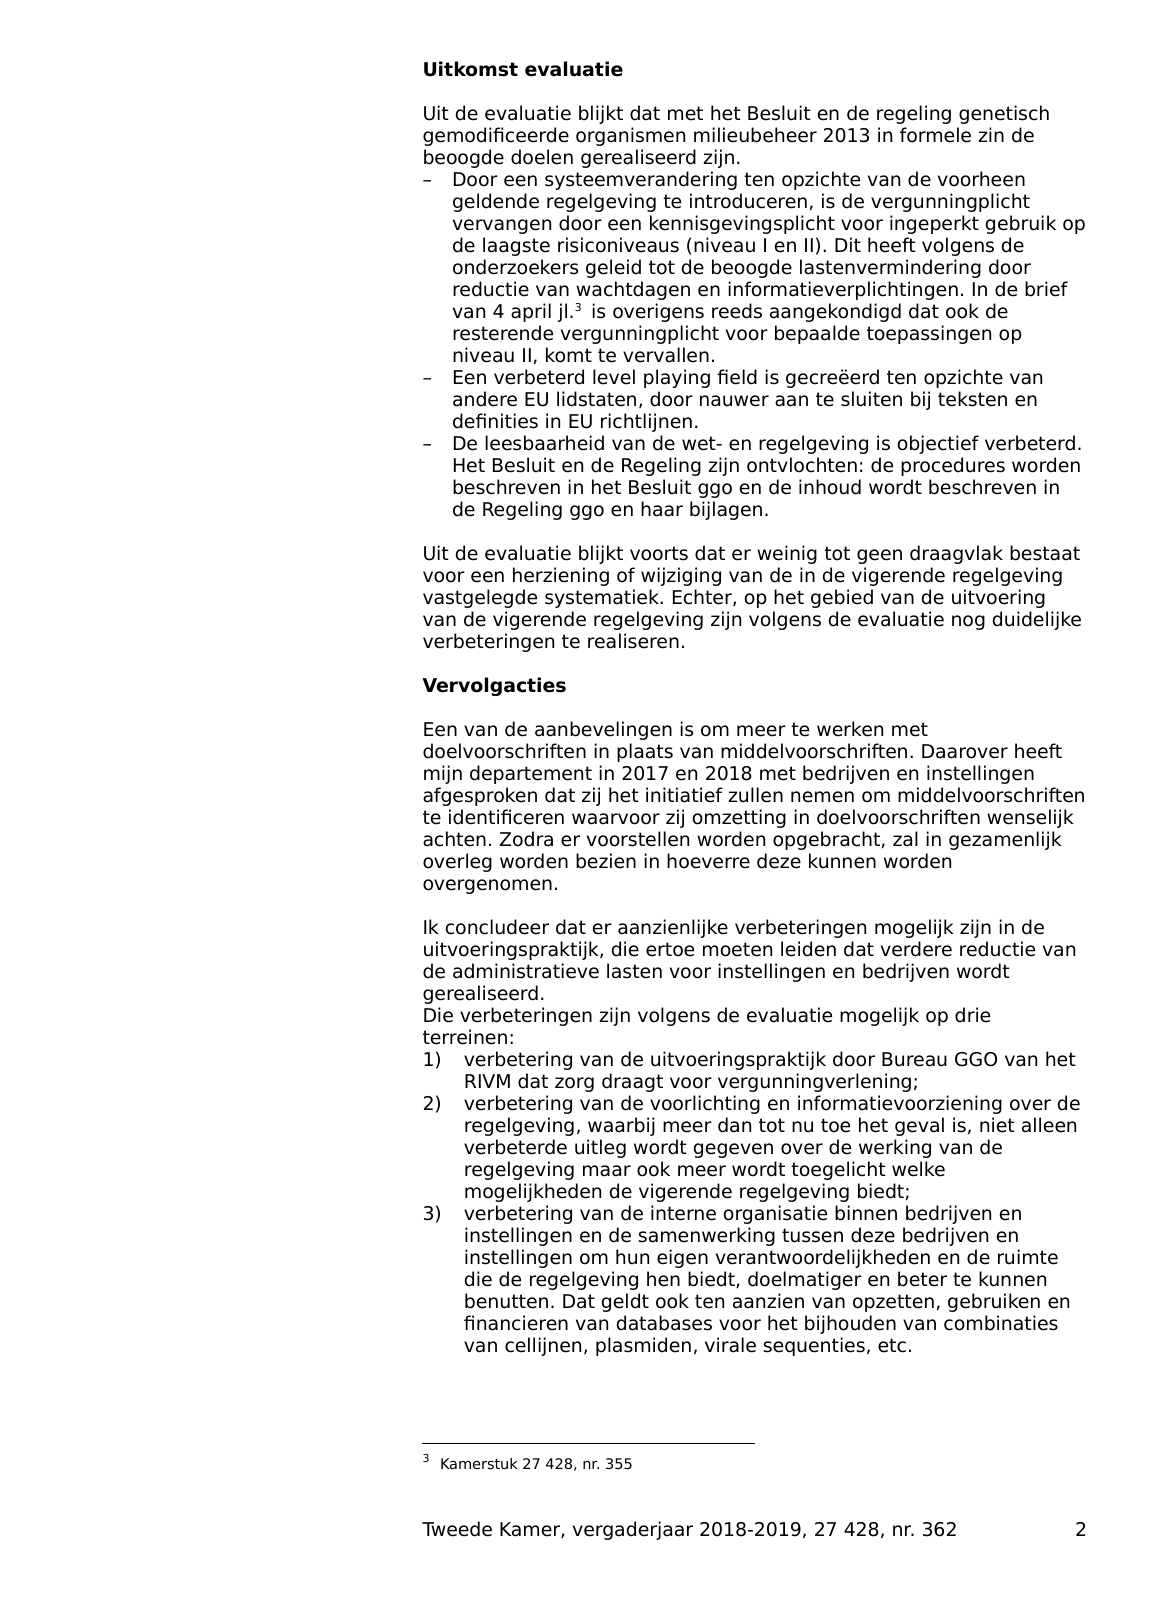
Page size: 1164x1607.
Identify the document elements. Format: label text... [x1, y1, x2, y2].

text Een van de aanbevelingen is om meer te werken met doelvoorschriften in plaats van middelvoorschriften. Daarover heeft mijn departement in 2017 en 2018 met bedrijven en instellingen afgesproken dat zij het initiatief zullen nemen om middelvoorschriften te identificeren waarvoor zij omzetting in doelvoorschriften wenselijk achten. Zodra er voorstellen worden opgebracht, zal in gezamenlijk overleg worden bezien in hoeverre deze kunnen worden overgenomen. [422, 719, 1087, 895]
text Kamerstuk 27 428, nr. 355 [422, 1452, 1087, 1474]
subtitle Uitkomst evaluatie [422, 59, 1087, 81]
text Uit de evaluatie blijkt dat met het Besluit en de regeling genetisch gemodificeerde organismen milieubeheer 2013 in formele zin de beoogde doelen gerealiseerd zijn. [422, 103, 1087, 169]
text – Door een systeemverandering ten opzichte van de voorheen geldende regelgeving te introduceren, is de vergunningplicht vervangen door een kennisgevingsplicht voor ingeperkt gebruik op de laagste risiconiveaus (niveau I en II). Dit heeft volgens de onderzoekers geleid tot de beoogde lastenvermindering door reductie van wachtdagen en informatieverplichtingen. In de brief van 4 april jl. is overigens reeds aangekondigd dat ook de resterende vergunningplicht voor bepaalde toepassingen op niveau II, komt te vervallen. [422, 169, 1087, 367]
text Uit de evaluatie blijkt voorts dat er weinig tot geen draagvlak bestaat voor een herziening of wijziging van de in de vigerende regelgeving vastgelegde systematiek. Echter, op het gebied van de uitvoering van de vigerende regelgeving zijn volgens de evaluatie nog duidelijke verbeteringen te realiseren. [422, 543, 1087, 653]
subtitle Vervolgacties [422, 675, 1087, 697]
text Ik concludeer dat er aanzienlijke verbeteringen mogelijk zijn in de uitvoeringspraktijk, die ertoe moeten leiden dat verdere reductie van de administratieve lasten voor instellingen en bedrijven wordt gerealiseerd. [422, 917, 1087, 1005]
text – Een verbeterd level playing field is gecreëerd ten opzichte van andere EU lidstaten, door nauwer aan te sluiten bij teksten en definities in EU richtlijnen. [422, 367, 1087, 433]
text 2) verbetering van de voorlichting en informatievoorziening over de regelgeving, waarbij meer dan tot nu toe het geval is, niet alleen verbeterde uitleg wordt gegeven over de werking van de regelgeving maar ook meer wordt toegelicht welke mogelijkheden de vigerende regelgeving biedt; [422, 1093, 1087, 1203]
text 3) verbetering van de interne organisatie binnen bedrijven en instellingen en de samenwerking tussen deze bedrijven en instellingen om hun eigen verantwoordelijkheden en de ruimte die de regelgeving hen biedt, doelmatiger en beter te kunnen benutten. Dat geldt ook ten aanzien van opzetten, gebruiken en financieren van databases voor het bijhouden van combinaties van cellijnen, plasmiden, virale sequenties, etc. [422, 1203, 1087, 1357]
text Die verbeteringen zijn volgens de evaluatie mogelijk op drie terreinen: [422, 1005, 1087, 1049]
text 1) verbetering van de uitvoeringspraktijk door Bureau GGO van het RIVM dat zorg draagt voor vergunningverlening; [422, 1049, 1087, 1093]
text – De leesbaarheid van de wet- en regelgeving is objectief verbeterd. Het Besluit en de Regeling zijn ontvlochten: de procedures worden beschreven in het Besluit ggo en de inhoud wordt beschreven in de Regeling ggo en haar bijlagen. [422, 433, 1087, 521]
